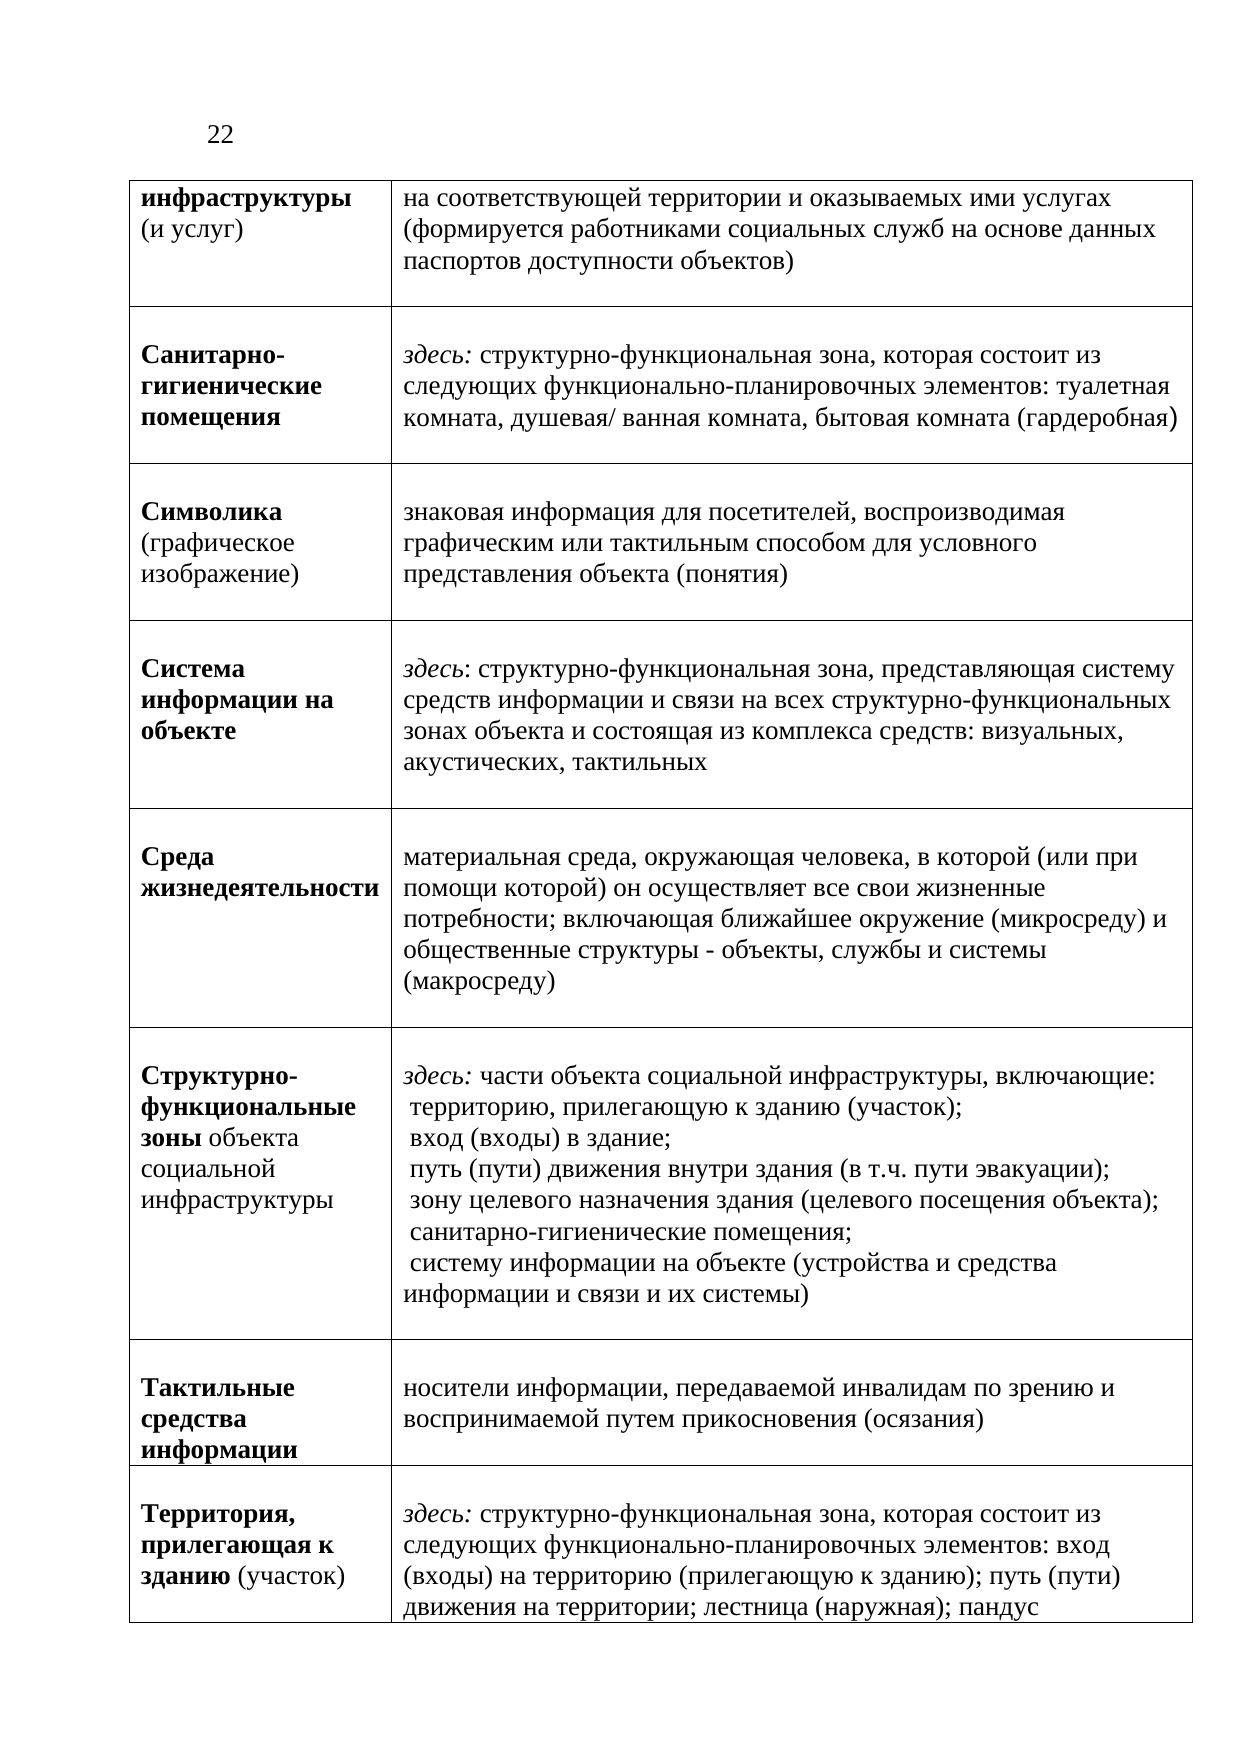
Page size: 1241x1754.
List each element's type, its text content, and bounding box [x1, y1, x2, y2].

table_cell здесь: части объекта социальной инфраструктуры, включающие: территорию, прилегающую к зданию (участок); вход (входы) в здание; путь (пути) движения внутри здания (в т.ч. пути эвакуации); зону целевого назначения здания (целевого посещения объекта); санитарно-гигиенические помещения; систему информации на объекте (устройства и средства информации и связи и их системы) [392, 1028, 1192, 1339]
table_cell инфраструктуры (и услуг) [130, 181, 391, 306]
table_cell Тактильные средства информации [130, 1340, 391, 1465]
table_cell Территория, прилегающая к зданию (участок) [130, 1466, 391, 1622]
table_cell материальная среда, окружающая человека, в которой (или при помощи которой) он осуществляет все свои жизненные потребности; включающая ближайшее окружение (микросреду) и общественные структуры - объекты, службы и системы (макросреду) [392, 809, 1192, 1027]
table_cell здесь: структурно-функциональная зона, которая состоит из следующих функционально-планировочных элементов: вход (входы) на территорию (прилегающую к зданию); путь (пути) движения на территории; лестница (наружная); пандус [392, 1466, 1192, 1622]
table_cell Структурно-функциональные зоны объекта социальной инфраструктуры [130, 1028, 391, 1339]
table_cell носители информации, передаваемой инвалидам по зрению и воспринимаемой путем прикосновения (осязания) [392, 1340, 1192, 1465]
table_cell Система информации на объекте [130, 621, 391, 808]
table_cell Символика (графическое изображение) [130, 464, 391, 620]
table_cell здесь: структурно-функциональная зона, представляющая систему средств информации и связи на всех структурно-функциональных зонах объекта и состоящая из комплекса средств: визуальных, акустических, тактильных [392, 621, 1192, 808]
table_cell здесь: структурно-функциональная зона, которая состоит из следующих функционально-планировочных элементов: туалетная комната, душевая/ ванная комната, бытовая комната (гардеробная) [392, 307, 1192, 463]
table_cell Санитарно-гигиенические помещения [130, 307, 391, 463]
table_cell знаковая информация для посетителей, воспроизводимая графическим или тактильным способом для условного представления объекта (понятия) [392, 464, 1192, 620]
table_cell Среда жизнедеятельности [130, 809, 391, 1027]
table_cell на соответствующей территории и оказываемых ими услугах (формируется работниками социальных служб на основе данных паспортов доступности объектов) [392, 181, 1192, 306]
